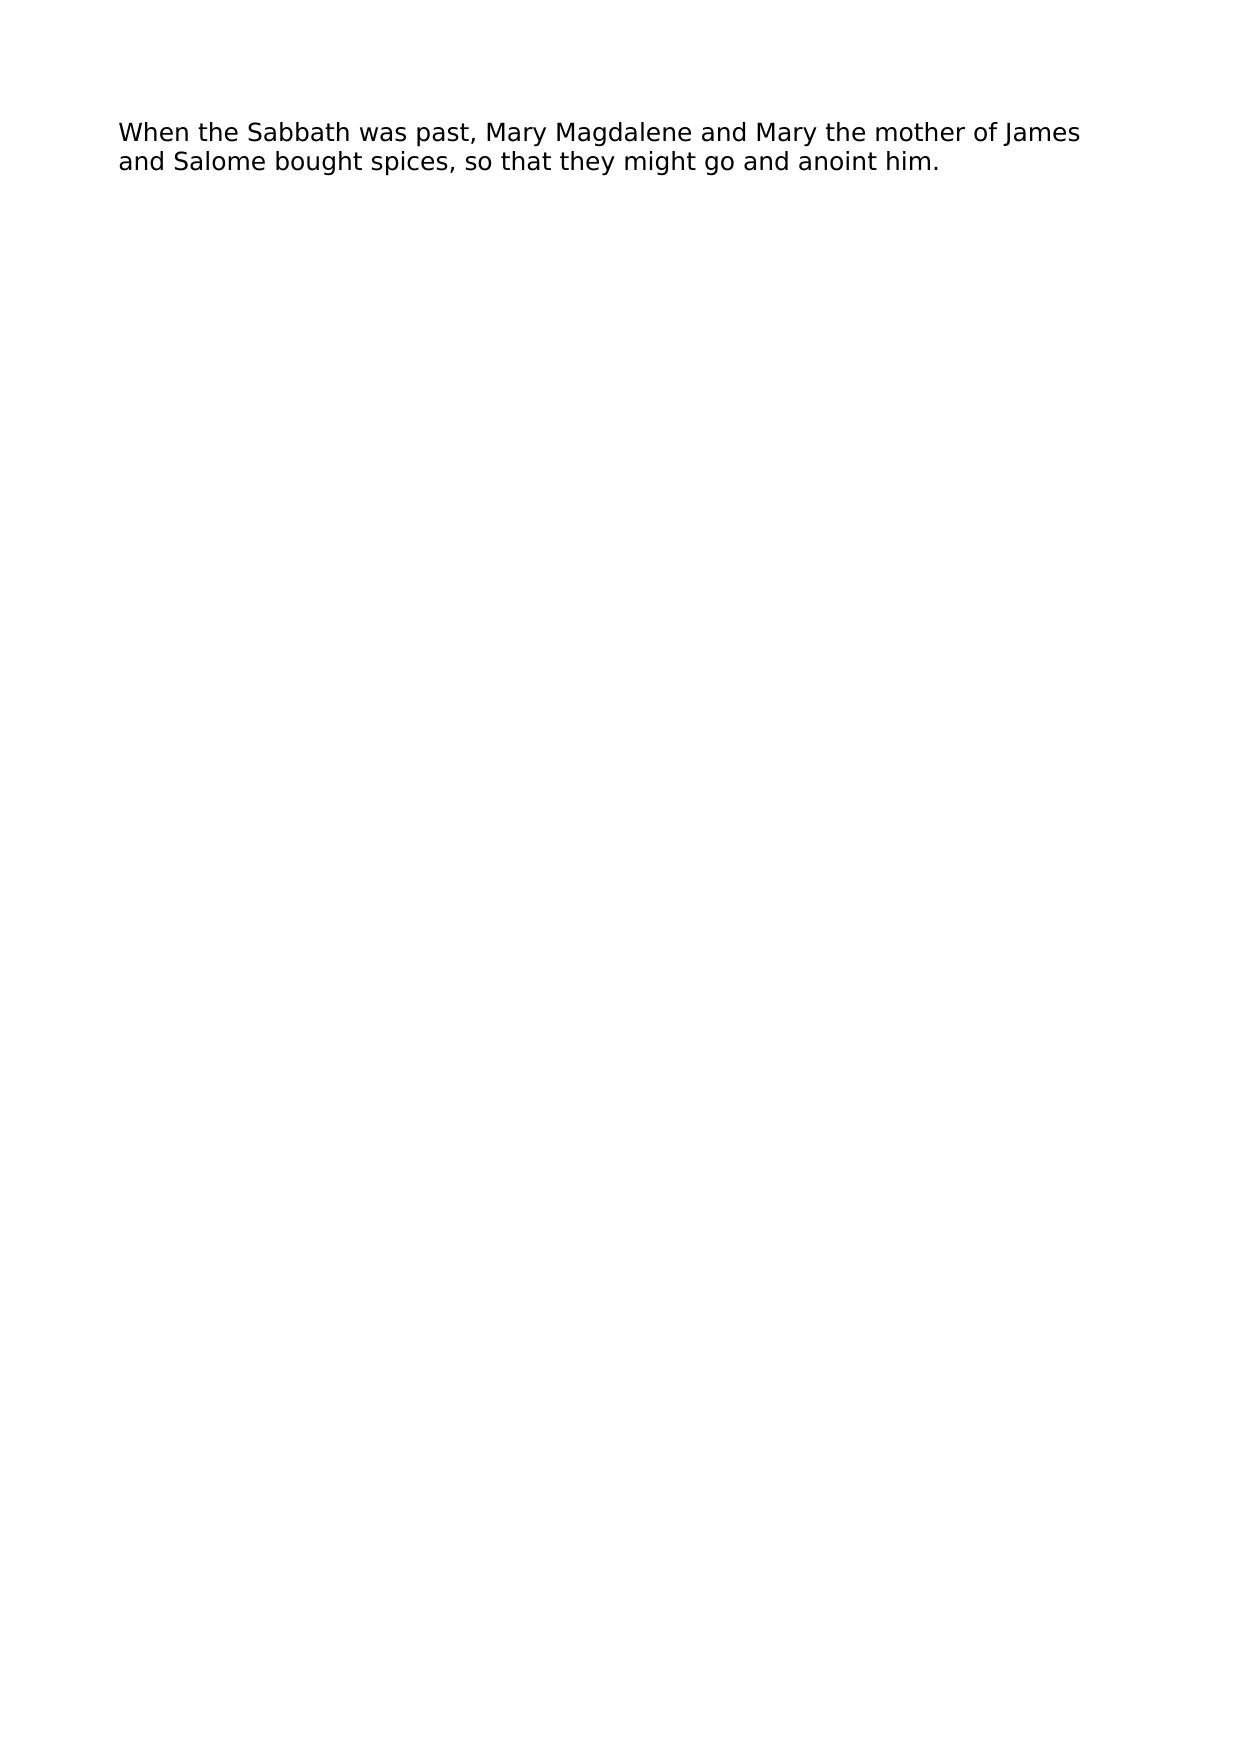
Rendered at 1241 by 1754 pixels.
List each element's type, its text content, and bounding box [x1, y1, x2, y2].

text When the Sabbath was past, Mary Magdalene and Mary the mother of James and Salome bought spices, so that they might go and anoint him. [118, 118, 1122, 176]
